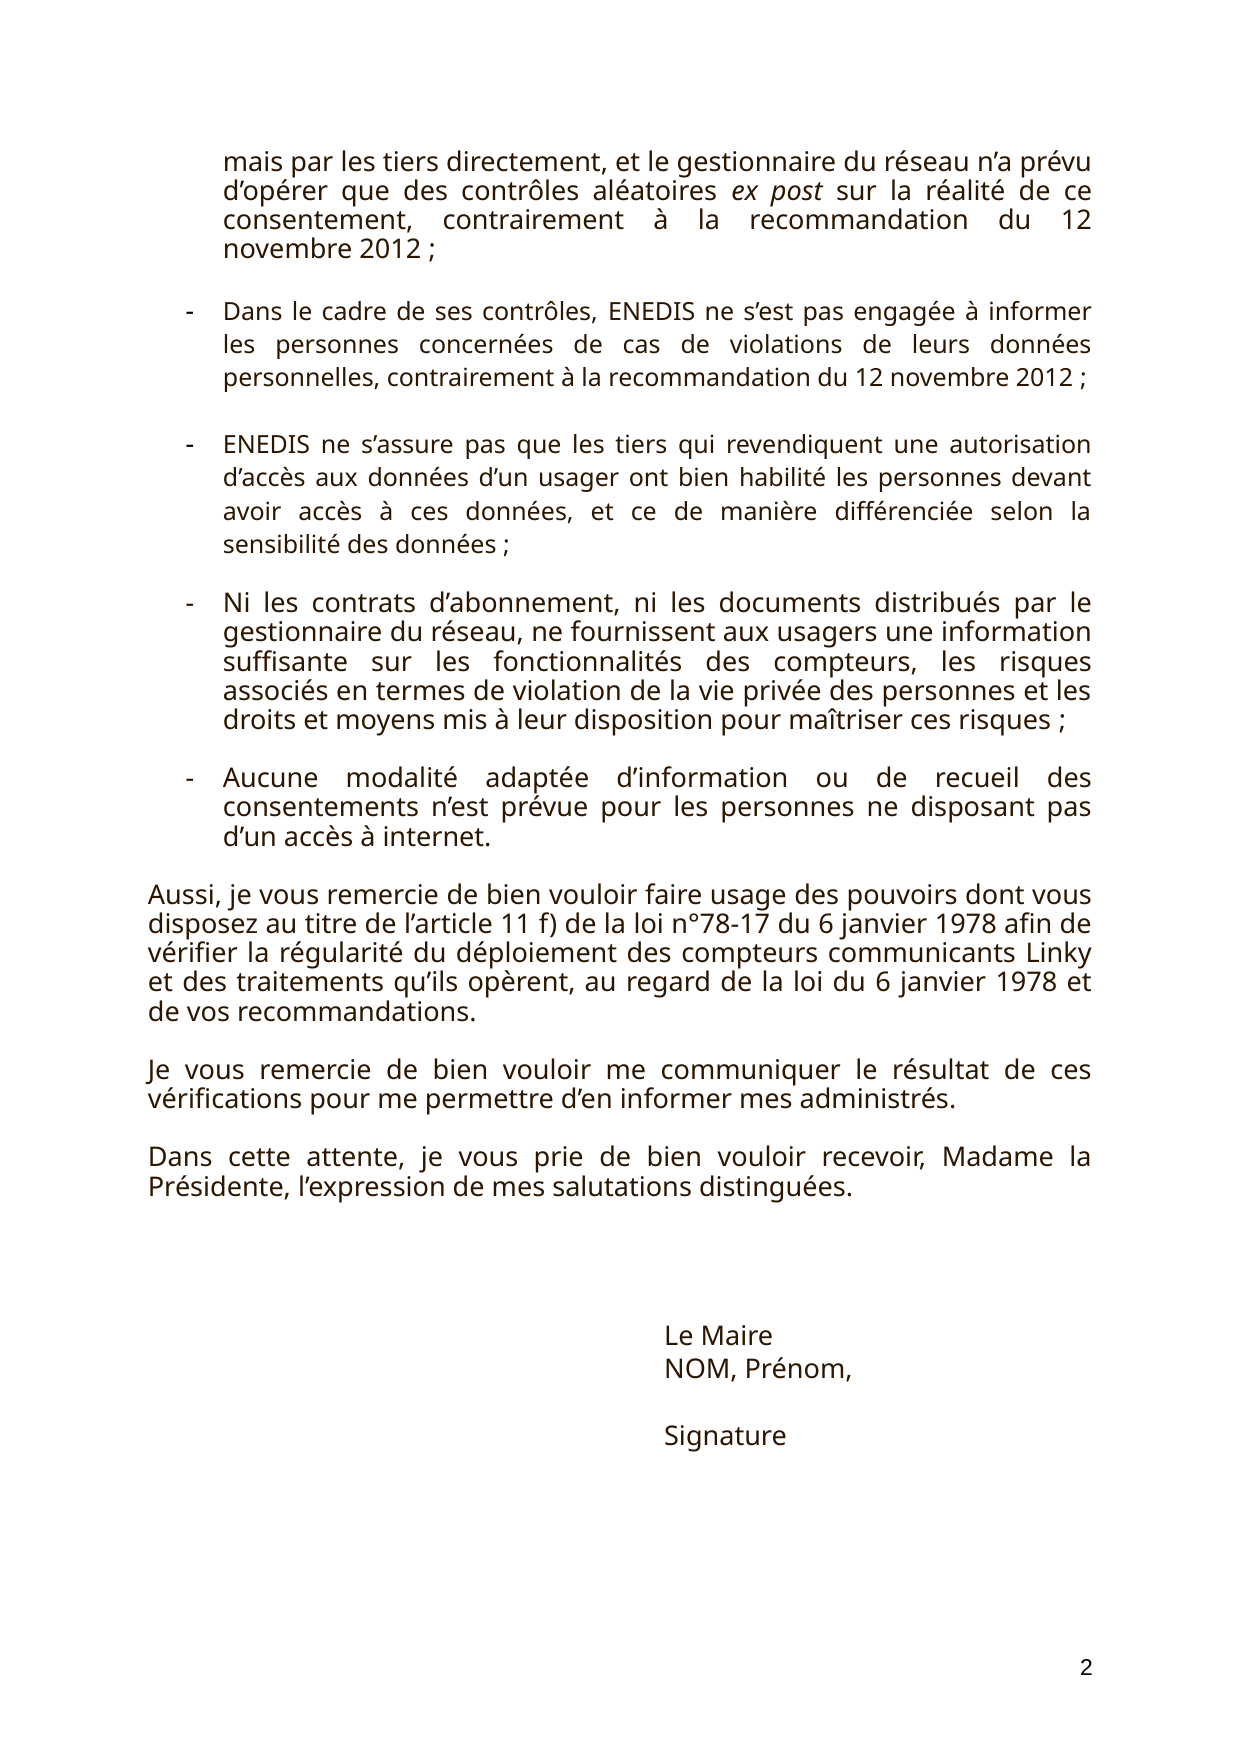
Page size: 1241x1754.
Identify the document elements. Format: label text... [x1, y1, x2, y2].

text Je vous remercie de bien vouloir me communiquer le résultat de ces vérifications pour me permettre d’en informer mes administrés. [148, 1056, 1093, 1114]
text Aussi, je vous remercie de bien vouloir faire usage des pouvoirs dont vous disposez au titre de l’article 11 f) de la loi n°78-17 du 6 janvier 1978 afin de vérifier la régularité du déploiement des compteurs communicants Linky et des traitements qu’ils opèrent, au regard de la loi du 6 janvier 1978 et de vos recommandations. [148, 881, 1093, 1027]
list Enedis ne s’assure pas que les tiers qui revendiquent une autorisation d’accès aux données d’un usager ont bien habilité les personnes devant avoir accès à ces données, et ce de manière différenciée selon la sensibilité des données ; [185, 427, 1093, 560]
text Signature [590, 1418, 1093, 1452]
list mais par les tiers directement, et le gestionnaire du réseau n’a prévu d’opérer que des contrôles aléatoires ex post sur la réalité de ce consentement, contrairement à la recommandation du 12 novembre 2012 ; [185, 148, 1093, 264]
text Dans cette attente, je vous prie de bien vouloir recevoir, Madame la Présidente, l’expression de mes salutations distinguées. [148, 1143, 1093, 1202]
list Dans le cadre de ses contrôles, Enedis ne s’est pas engagée à informer les personnes concernées de cas de violations de leurs données personnelles, contrairement à la recommandation du 12 novembre 2012 ; [185, 293, 1093, 393]
list Aucune modalité adaptée d’information ou de recueil des consentements n’est prévue pour les personnes ne disposant pas d’un accès à internet. [185, 764, 1093, 852]
text Le Maire [590, 1318, 1093, 1352]
text NOM, Prénom, [590, 1352, 1093, 1385]
list Ni les contrats d’abonnement, ni les documents distribués par le gestionnaire du réseau, ne fournissent aux usagers une information suffisante sur les fonctionnalités des compteurs, les risques associés en termes de violation de la vie privée des personnes et les droits et moyens mis à leur disposition pour maîtriser ces risques ; [185, 589, 1093, 735]
